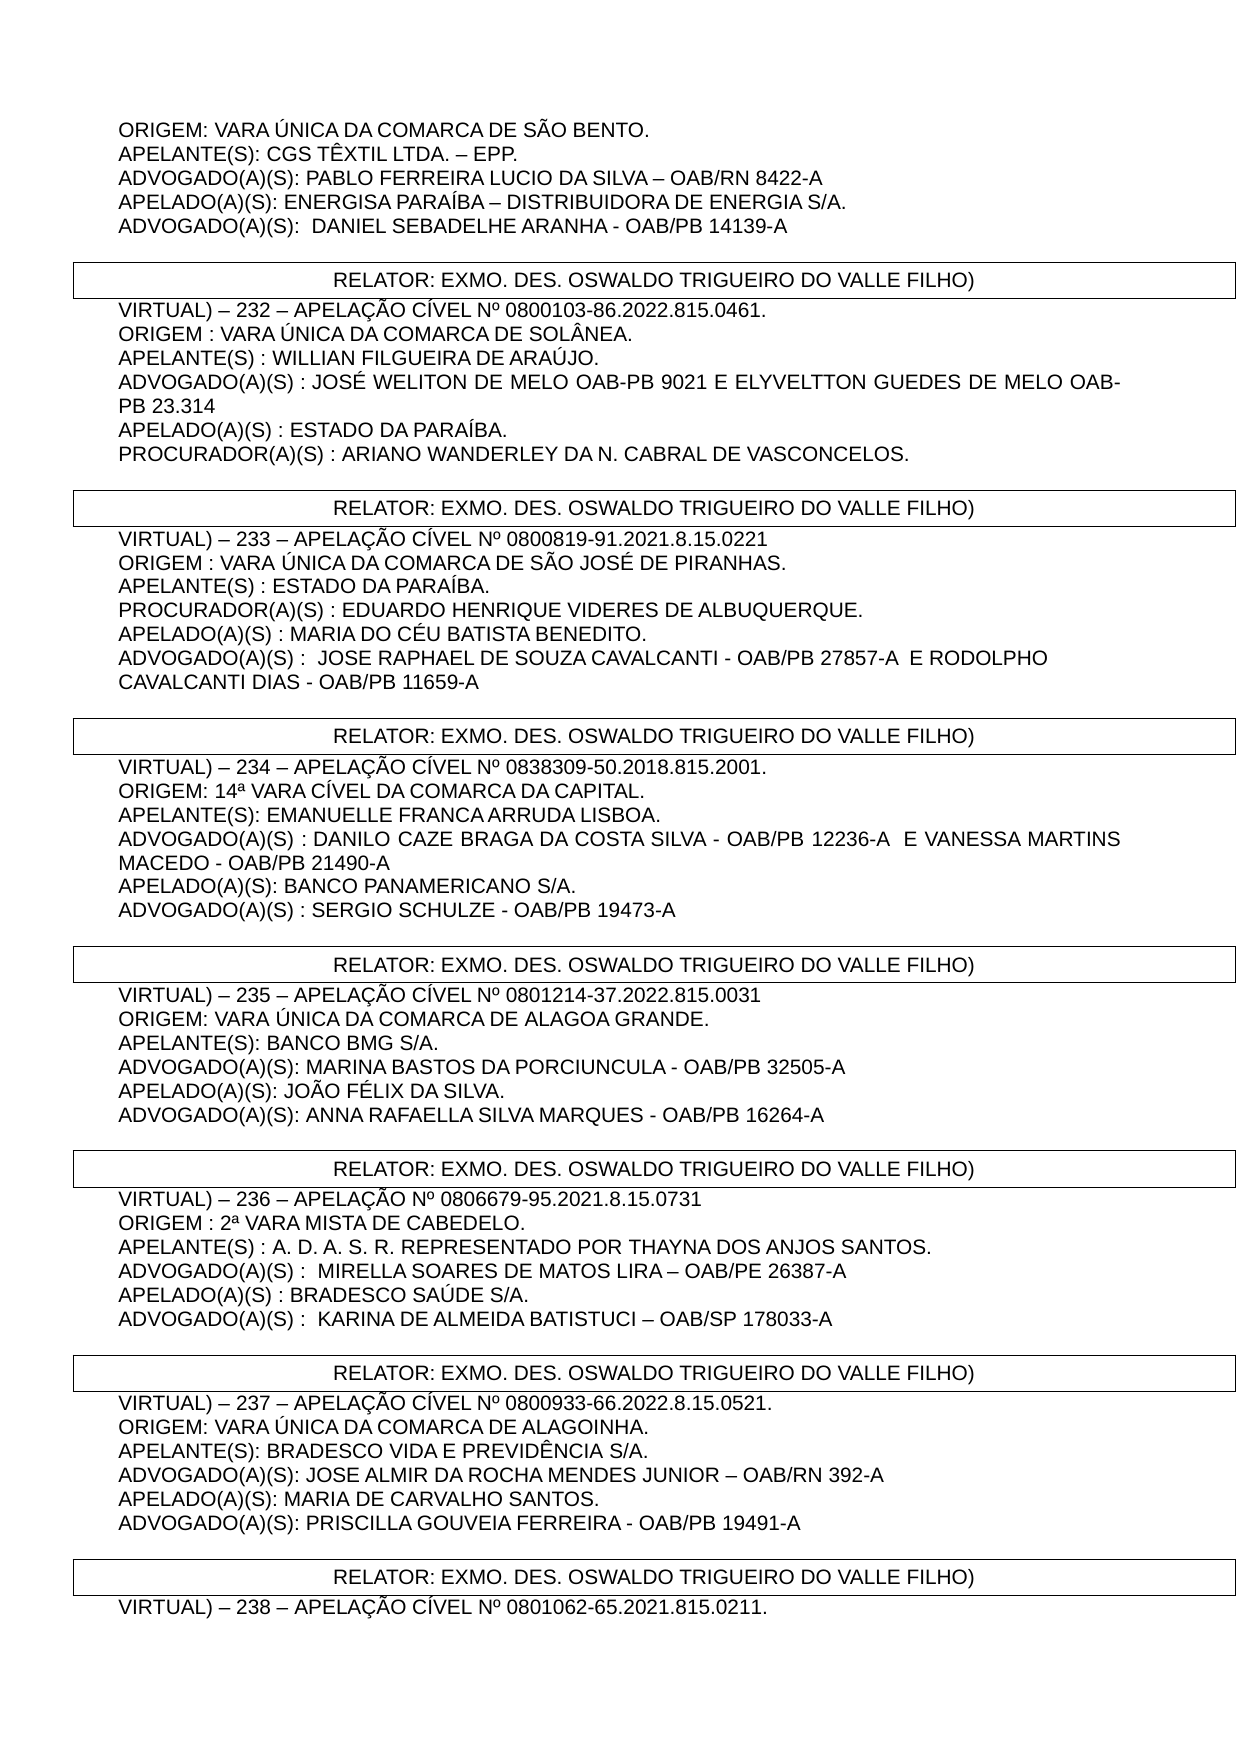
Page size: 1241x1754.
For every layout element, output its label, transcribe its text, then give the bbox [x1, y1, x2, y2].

text ADVOGADO(A)(S): JOSE ALMIR DA ROCHA MENDES JUNIOR – OAB/RN 392-A [118, 1463, 1122, 1487]
table_header RELATOR: EXMO. DES. OSWALDO TRIGUEIRO DO VALLE FILHO) [74, 263, 1235, 298]
table_header RELATOR: EXMO. DES. OSWALDO TRIGUEIRO DO VALLE FILHO) [74, 491, 1235, 526]
table_header RELATOR: EXMO. DES. OSWALDO TRIGUEIRO DO VALLE FILHO) [74, 1356, 1235, 1391]
text ADVOGADO(A)(S) : JOSE RAPHAEL DE SOUZA CAVALCANTI - OAB/PB 27857-A E RODOLPHO CAVALCANTI DIAS - OAB/PB 11659-A [118, 646, 1122, 694]
text ADVOGADO(A)(S): PRISCILLA GOUVEIA FERREIRA - OAB/PB 19491-A [118, 1511, 1122, 1535]
table_header RELATOR: EXMO. DES. OSWALDO TRIGUEIRO DO VALLE FILHO) [74, 719, 1235, 754]
text APELANTE(S) : A. D. A. S. R. REPRESENTADO POR THAYNA DOS ANJOS SANTOS. [118, 1235, 1122, 1259]
text VIRTUAL) – 238 – APELAÇÃO CÍVEL Nº 0801062-65.2021.815.0211. [118, 1596, 1122, 1619]
text ORIGEM : VARA ÚNICA DA COMARCA DE SOLÂNEA. [118, 322, 1122, 346]
text APELADO(A)(S) : MARIA DO CÉU BATISTA BENEDITO. [118, 622, 1122, 646]
text ADVOGADO(A)(S): PABLO FERREIRA LUCIO DA SILVA – OAB/RN 8422-A [118, 166, 1122, 190]
text APELADO(A)(S): ENERGISA PARAÍBA – DISTRIBUIDORA DE ENERGIA S/A. [118, 190, 1122, 214]
text APELADO(A)(S) : ESTADO DA PARAÍBA. [118, 418, 1122, 442]
text VIRTUAL) – 235 – APELAÇÃO CÍVEL Nº 0801214-37.2022.815.0031 [118, 983, 1122, 1007]
text APELANTE(S) : WILLIAN FILGUEIRA DE ARAÚJO. [118, 346, 1122, 370]
table_header RELATOR: EXMO. DES. OSWALDO TRIGUEIRO DO VALLE FILHO) [74, 1560, 1235, 1595]
table_header RELATOR: EXMO. DES. OSWALDO TRIGUEIRO DO VALLE FILHO) [74, 947, 1235, 982]
text ORIGEM : VARA ÚNICA DA COMARCA DE SÃO JOSÉ DE PIRANHAS. [118, 550, 1122, 574]
text APELANTE(S) : ESTADO DA PARAÍBA. [118, 574, 1122, 598]
text VIRTUAL) – 233 – APELAÇÃO CÍVEL Nº 0800819-91.2021.8.15.0221 [118, 527, 1122, 550]
text APELADO(A)(S): BANCO PANAMERICANO S/A. [118, 874, 1122, 898]
text ORIGEM : 2ª VARA MISTA DE CABEDELO. [118, 1211, 1122, 1235]
text ORIGEM: VARA ÚNICA DA COMARCA DE ALAGOINHA. [118, 1415, 1122, 1439]
text ADVOGADO(A)(S) : JOSÉ WELITON DE MELO OAB-PB 9021 E ELYVELTTON GUEDES DE MELO OAB-PB 23.314 [118, 370, 1122, 418]
table_header RELATOR: EXMO. DES. OSWALDO TRIGUEIRO DO VALLE FILHO) [74, 1151, 1235, 1186]
text ADVOGADO(A)(S): MARINA BASTOS DA PORCIUNCULA - OAB/PB 32505-A [118, 1054, 1122, 1078]
text VIRTUAL) – 232 – APELAÇÃO CÍVEL Nº 0800103-86.2022.815.0461. [118, 299, 1122, 322]
text ADVOGADO(A)(S) : KARINA DE ALMEIDA BATISTUCI – OAB/SP 178033-A [118, 1307, 1122, 1331]
text APELADO(A)(S): JOÃO FÉLIX DA SILVA. [118, 1078, 1122, 1102]
text APELANTE(S): BRADESCO VIDA E PREVIDÊNCIA S/A. [118, 1439, 1122, 1463]
text ADVOGADO(A)(S) : SERGIO SCHULZE - OAB/PB 19473-A [118, 898, 1122, 922]
text ORIGEM: VARA ÚNICA DA COMARCA DE ALAGOA GRANDE. [118, 1007, 1122, 1031]
text APELANTE(S): BANCO BMG S/A. [118, 1031, 1122, 1054]
text APELANTE(S): EMANUELLE FRANCA ARRUDA LISBOA. [118, 802, 1122, 826]
text APELADO(A)(S): MARIA DE CARVALHO SANTOS. [118, 1487, 1122, 1511]
text ADVOGADO(A)(S): ANNA RAFAELLA SILVA MARQUES - OAB/PB 16264-A [118, 1102, 1122, 1126]
text PROCURADOR(A)(S) : ARIANO WANDERLEY DA N. CABRAL DE VASCONCELOS. [118, 442, 1122, 466]
text PROCURADOR(A)(S) : EDUARDO HENRIQUE VIDERES DE ALBUQUERQUE. [118, 598, 1122, 622]
text ADVOGADO(A)(S) : DANILO CAZE BRAGA DA COSTA SILVA - OAB/PB 12236-A E VANESSA MARTINS MACEDO - OAB/PB 21490-A [118, 826, 1122, 874]
text VIRTUAL) – 236 – APELAÇÃO Nº 0806679-95.2021.8.15.0731 [118, 1188, 1122, 1211]
text ADVOGADO(A)(S) : MIRELLA SOARES DE MATOS LIRA – OAB/PE 26387-A [118, 1259, 1122, 1283]
text VIRTUAL) – 237 – APELAÇÃO CÍVEL Nº 0800933-66.2022.8.15.0521. [118, 1392, 1122, 1415]
text ORIGEM: 14ª VARA CÍVEL DA COMARCA DA CAPITAL. [118, 778, 1122, 802]
text VIRTUAL) – 234 – APELAÇÃO CÍVEL Nº 0838309-50.2018.815.2001. [118, 755, 1122, 778]
text ADVOGADO(A)(S): DANIEL SEBADELHE ARANHA - OAB/PB 14139-A [118, 214, 1122, 238]
text APELANTE(S): CGS TÊXTIL LTDA. – EPP. [118, 142, 1122, 166]
text ORIGEM: VARA ÚNICA DA COMARCA DE SÃO BENTO. [118, 118, 1122, 142]
text APELADO(A)(S) : BRADESCO SAÚDE S/A. [118, 1283, 1122, 1307]
